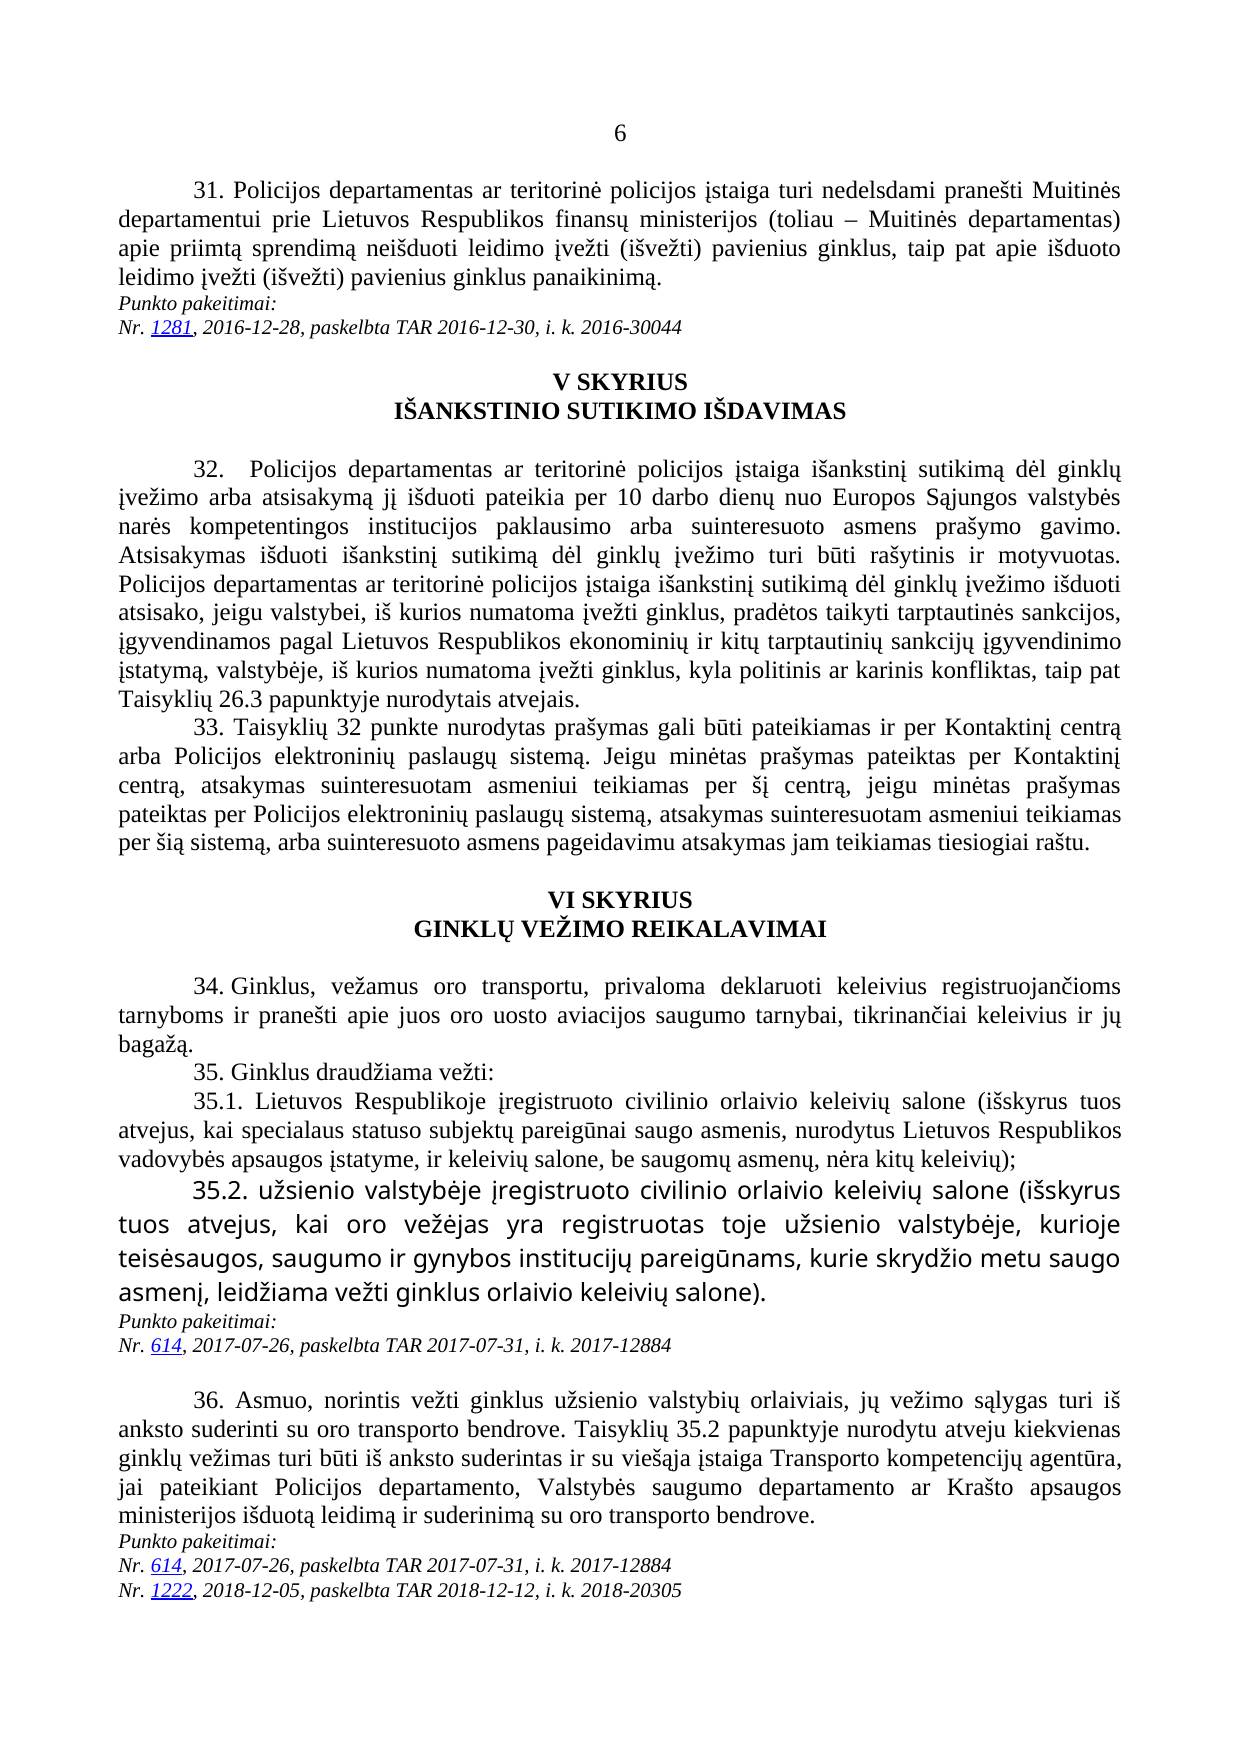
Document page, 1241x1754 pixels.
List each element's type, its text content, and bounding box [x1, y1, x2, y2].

text Punkto pakeitimai: [118, 1309, 1122, 1333]
text IŠANKSTINIO SUTIKIMO IŠDAVIMAS [118, 396, 1122, 425]
text Nr. 1281, 2016-12-28, paskelbta TAR 2016-12-30, i. k. 2016-30044 [118, 315, 1122, 339]
text 33. Taisyklių 32 punkte nurodytas prašymas gali būti pateikiamas ir per Kontaktinį centrą arba Policijos elektroninių paslaugų sistemą. Jeigu minėtas prašymas pateiktas per Kontaktinį centrą, atsakymas suinteresuotam asmeniui teikiamas per šį centrą, jeigu minėtas prašymas pateiktas per Policijos elektroninių paslaugų sistemą, atsakymas suinteresuotam asmeniui teikiamas per šią sistemą, arba suinteresuoto asmens pageidavimu atsakymas jam teikiamas tiesiogiai raštu. [118, 712, 1122, 856]
text Punkto pakeitimai: [118, 291, 1122, 315]
text V SKYRIUS [118, 367, 1122, 396]
text 34. Ginklus, vežamus oro transportu, privaloma deklaruoti keleivius registruojančioms tarnyboms ir pranešti apie juos oro uosto aviacijos saugumo tarnybai, tikrinančiai keleivius ir jų bagažą. [118, 971, 1122, 1057]
text 31. Policijos departamentas ar teritorinė policijos įstaiga turi nedelsdami pranešti Muitinės departamentui prie Lietuvos Respublikos finansų ministerijos (toliau – Muitinės departamentas) apie priimtą sprendimą neišduoti leidimo įvežti (išvežti) pavienius ginklus, taip pat apie išduoto leidimo įvežti (išvežti) pavienius ginklus panaikinimą. [118, 176, 1122, 291]
text GINKLŲ VEŽIMO REIKALAVIMAI [118, 914, 1122, 942]
text 35.1. Lietuvos Respublikoje įregistruoto civilinio orlaivio keleivių salone (išskyrus tuos atvejus, kai specialaus statuso subjektų pareigūnai saugo asmenis, nurodytus Lietuvos Respublikos vadovybės apsaugos įstatyme, ir keleivių salone, be saugomų asmenų, nėra kitų keleivių); [118, 1086, 1122, 1172]
text Punkto pakeitimai: [118, 1529, 1122, 1553]
text VI SKYRIUS [118, 885, 1122, 914]
text 35. Ginklus draudžiama vežti: [118, 1057, 1122, 1086]
text 35.2. užsienio valstybėje įregistruoto civilinio orlaivio keleivių salone (išskyrus tuos atvejus, kai oro vežėjas yra registruotas toje užsienio valstybėje, kurioje teisėsaugos, saugumo ir gynybos institucijų pareigūnams, kurie skrydžio metu saugo asmenį, leidžiama vežti ginklus orlaivio keleivių salone). [118, 1172, 1122, 1309]
text 36. Asmuo, norintis vežti ginklus užsienio valstybių orlaiviais, jų vežimo sąlygas turi iš anksto suderinti su oro transporto bendrove. Taisyklių 35.2 papunktyje nurodytu atveju kiekvienas ginklų vežimas turi būti iš anksto suderintas ir su viešąja įstaiga Transporto kompetencijų agentūra, jai pateikiant Policijos departamento, Valstybės saugumo departamento ar Krašto apsaugos ministerijos išduotą leidimą ir suderinimą su oro transporto bendrove. [118, 1386, 1122, 1529]
text Nr. 614, 2017-07-26, paskelbta TAR 2017-07-31, i. k. 2017-12884 [118, 1553, 1122, 1577]
text 32. Policijos departamentas ar teritorinė policijos įstaiga išankstinį sutikimą dėl ginklų įvežimo arba atsisakymą jį išduoti pateikia per 10 darbo dienų nuo Europos Sąjungos valstybės narės kompetentingos institucijos paklausimo arba suinteresuoto asmens prašymo gavimo. Atsisakymas išduoti išankstinį sutikimą dėl ginklų įvežimo turi būti rašytinis ir motyvuotas. Policijos departamentas ar teritorinė policijos įstaiga išankstinį sutikimą dėl ginklų įvežimo išduoti atsisako, jeigu valstybei, iš kurios numatoma įvežti ginklus, pradėtos taikyti tarptautinės sankcijos, įgyvendinamos pagal Lietuvos Respublikos ekonominių ir kitų tarptautinių sankcijų įgyvendinimo įstatymą, valstybėje, iš kurios numatoma įvežti ginklus, kyla politinis ar karinis konfliktas, taip pat Taisyklių 26.3 papunktyje nurodytais atvejais. [118, 454, 1122, 712]
text Nr. 1222, 2018-12-05, paskelbta TAR 2018-12-12, i. k. 2018-20305 [118, 1577, 1122, 1602]
text Nr. 614, 2017-07-26, paskelbta TAR 2017-07-31, i. k. 2017-12884 [118, 1333, 1122, 1357]
